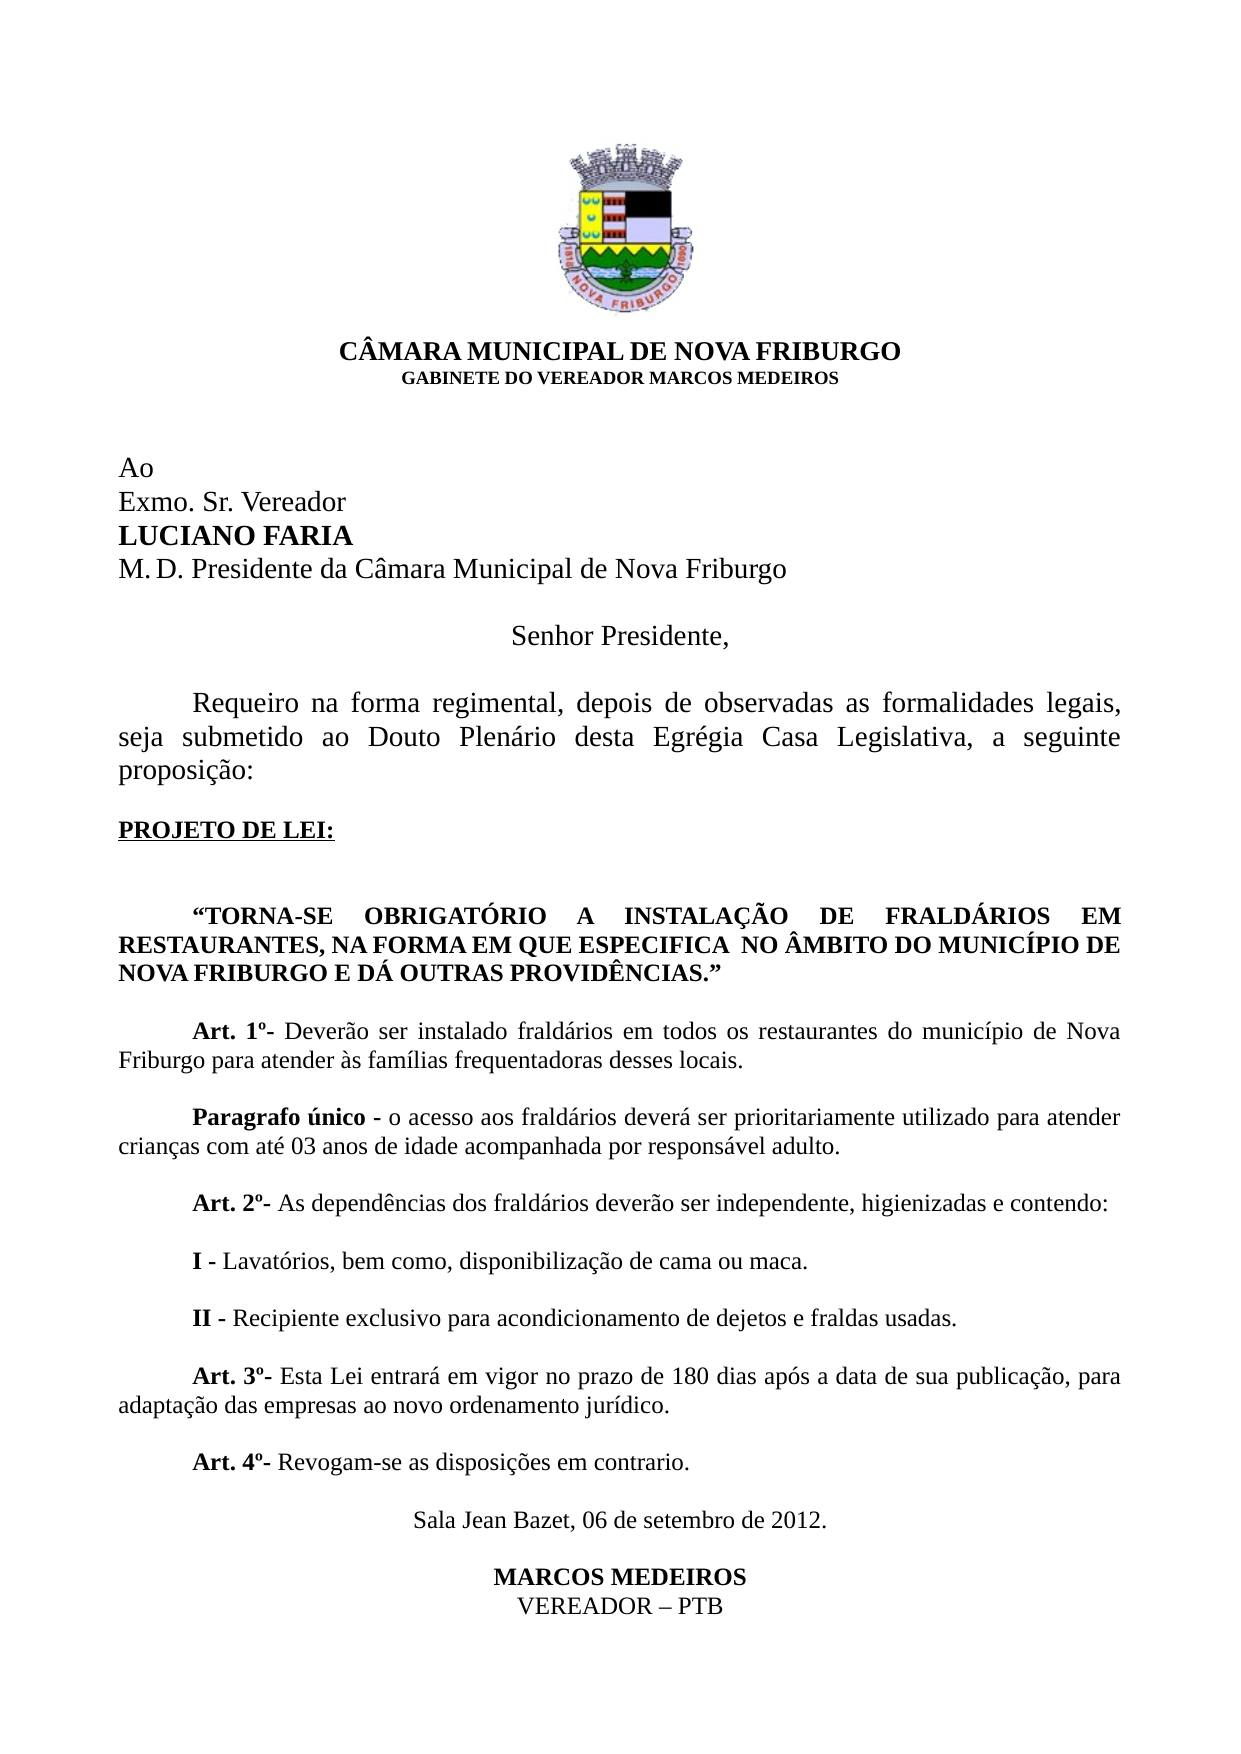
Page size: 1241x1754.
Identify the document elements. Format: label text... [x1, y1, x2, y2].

text Requeiro na forma regimental, depois de observadas as formalidades legais, seja submetido ao Douto Plenário desta Egrégia Casa Legislativa, a seguinte proposição: [118, 685, 1122, 786]
text LUCIANO FARIA [118, 518, 1122, 551]
text Exmo. Sr. Vereador [118, 484, 1122, 518]
text Senhor Presidente, [118, 618, 1122, 652]
text PROJETO DE LEI: [118, 815, 1122, 843]
text Art. 4º- Revogam-se as disposições em contrario. [118, 1447, 1122, 1476]
text “TORNA-SE OBRIGATÓRIO A INSTALAÇÃO DE FRALDÁRIOS EM RESTAURANTES, NA FORMA EM QUE ESPECIFICA NO ÂMBITO DO MUNICÍPIO DE NOVA FRIBURGO E DÁ OUTRAS PROVIDÊNCIAS.” [118, 901, 1122, 987]
text CÂMARA MUNICIPAL DE NOVA FRIBURGO [118, 335, 1122, 367]
text Art. 1º- Deverão ser instalado fraldários em todos os restaurantes do município de Nova Friburgo para atender às famílias frequentadoras desses locais. [118, 1016, 1122, 1073]
text Art. 2º- As dependências dos fraldários deverão ser independente, higienizadas e contendo: [118, 1188, 1122, 1217]
text Art. 3º- Esta Lei entrará em vigor no prazo de 180 dias após a data de sua publicação, para adaptação das empresas ao novo ordenamento jurídico. [118, 1361, 1122, 1418]
text Sala Jean Bazet, 06 de setembro de 2012. [118, 1505, 1122, 1533]
text Ao [118, 451, 1122, 484]
text Paragrafo único - o acesso aos fraldários deverá ser prioritariamente utilizado para atender crianças com até 03 anos de idade acompanhada por responsável adulto. [118, 1102, 1122, 1160]
text I - Lavatórios, bem como, disponibilização de cama ou maca. [118, 1246, 1122, 1275]
picture [537, 127, 703, 327]
text II - Recipiente exclusivo para acondicionamento de dejetos e fraldas usadas. [118, 1303, 1122, 1332]
list D. Presidente da Câmara Municipal de Nova Friburgo [118, 551, 1122, 585]
text MARCOS MEDEIROS [118, 1562, 1122, 1591]
text GABINETE DO VEREADOR MARCOS MEDEIROS [118, 367, 1122, 388]
text VEREADOR – PTB [118, 1591, 1122, 1620]
